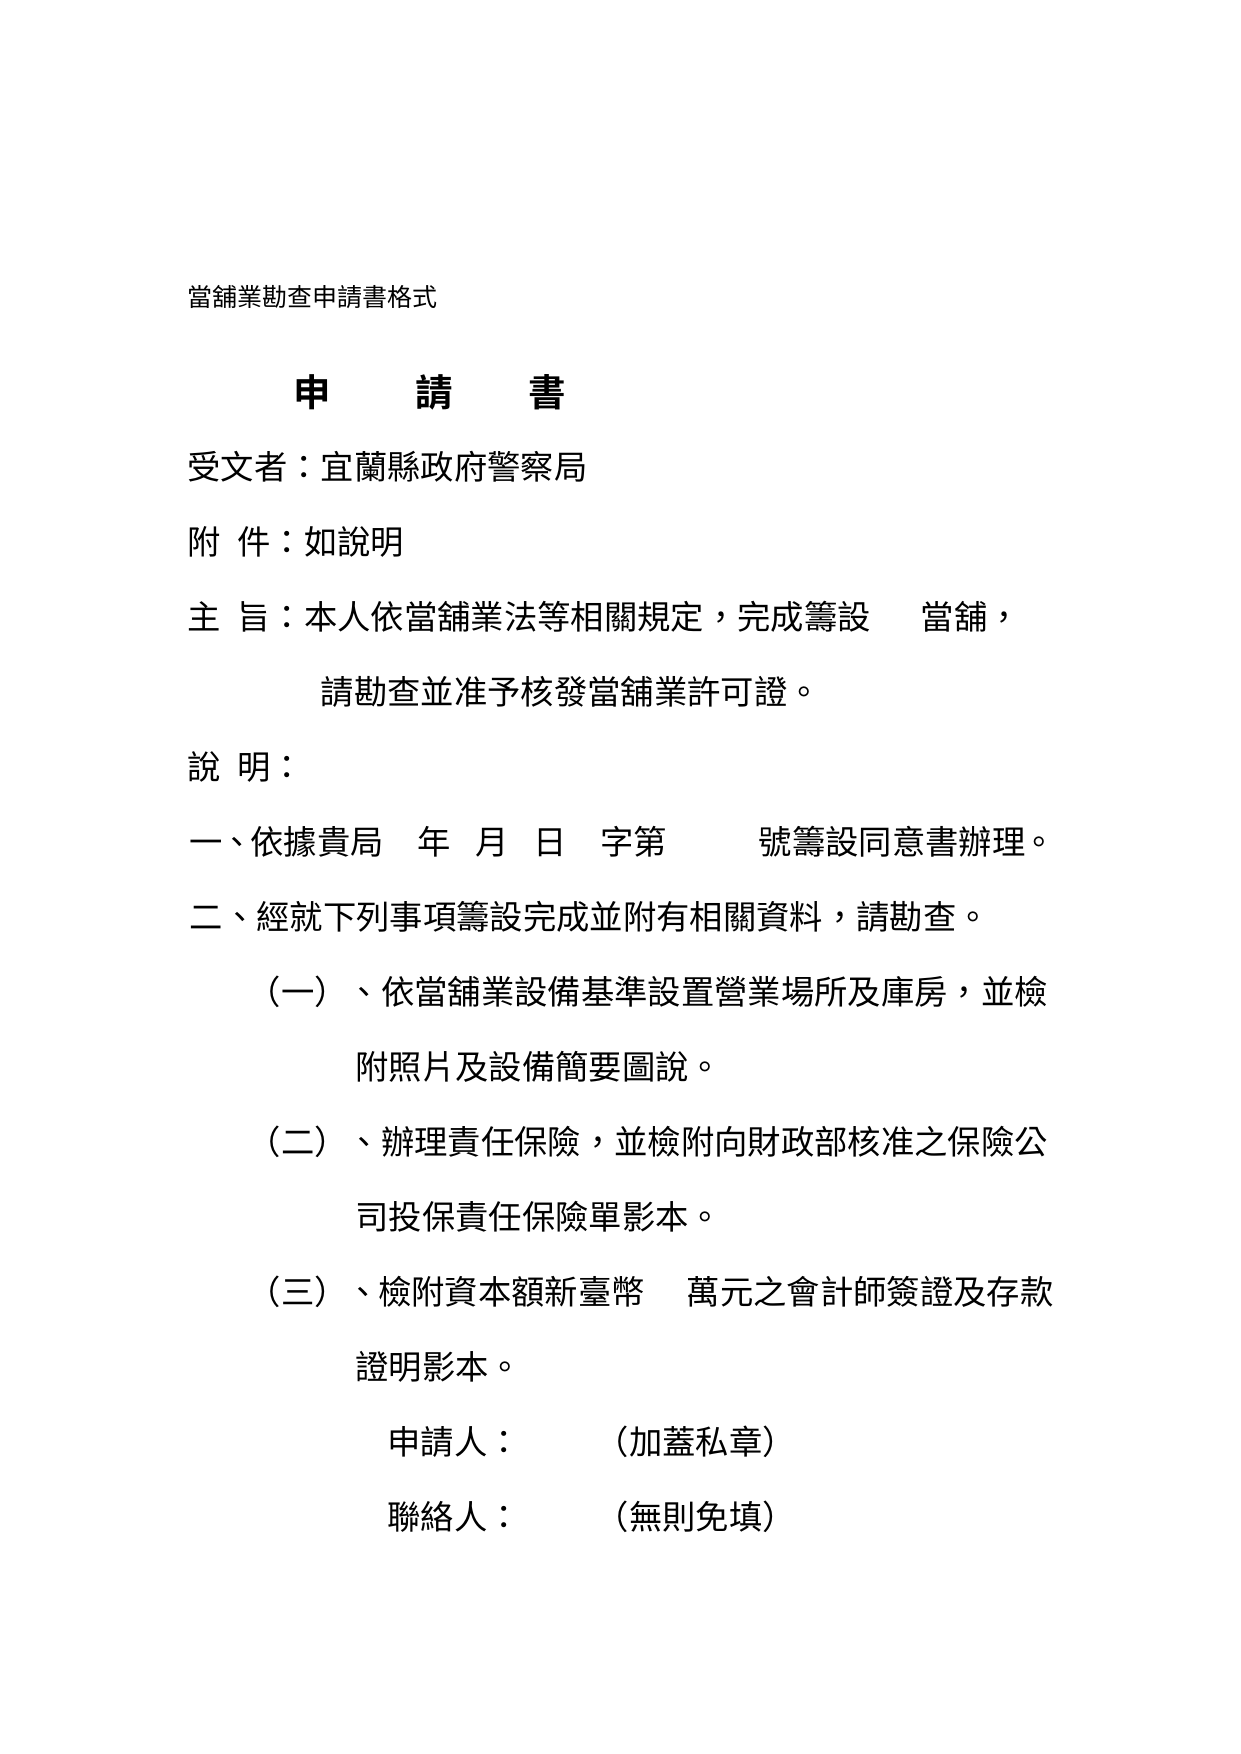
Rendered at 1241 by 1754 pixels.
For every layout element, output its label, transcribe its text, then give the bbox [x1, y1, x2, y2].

text （二）、辦理責任保險，並檢附向財政部核准之保險公司投保責任保險單影本。 [247, 1102, 1053, 1252]
text （一）、依當舖業設備基準設置營業場所及庫房，並檢附照片及設備簡要圖說。 [247, 952, 1053, 1102]
text 一、依據貴局 年 月 日 字第 號籌設同意書辦理。 [148, 802, 1053, 877]
text 當舖業勘查申請書格式 [187, 277, 1053, 314]
text 聯絡人： （無則免填） [187, 1477, 1053, 1552]
text 受文者：宜蘭縣政府警察局 [187, 427, 1053, 502]
text 附 件：如說明 [187, 502, 1053, 577]
text 主 旨：本人依當舖業法等相關規定，完成籌設 當舖，請勘查並准予核發當舖業許可證。 [187, 577, 1053, 727]
text 說 明： [187, 727, 1053, 802]
text 申 請 書 [187, 352, 1053, 427]
text 申請人： （加蓋私章） [187, 1402, 1053, 1477]
text （三）、檢附資本額新臺幣 萬元之會計師簽證及存款證明影本。 [247, 1252, 1053, 1402]
text 二、經就下列事項籌設完成並附有相關資料，請勘查。 [148, 877, 1053, 952]
